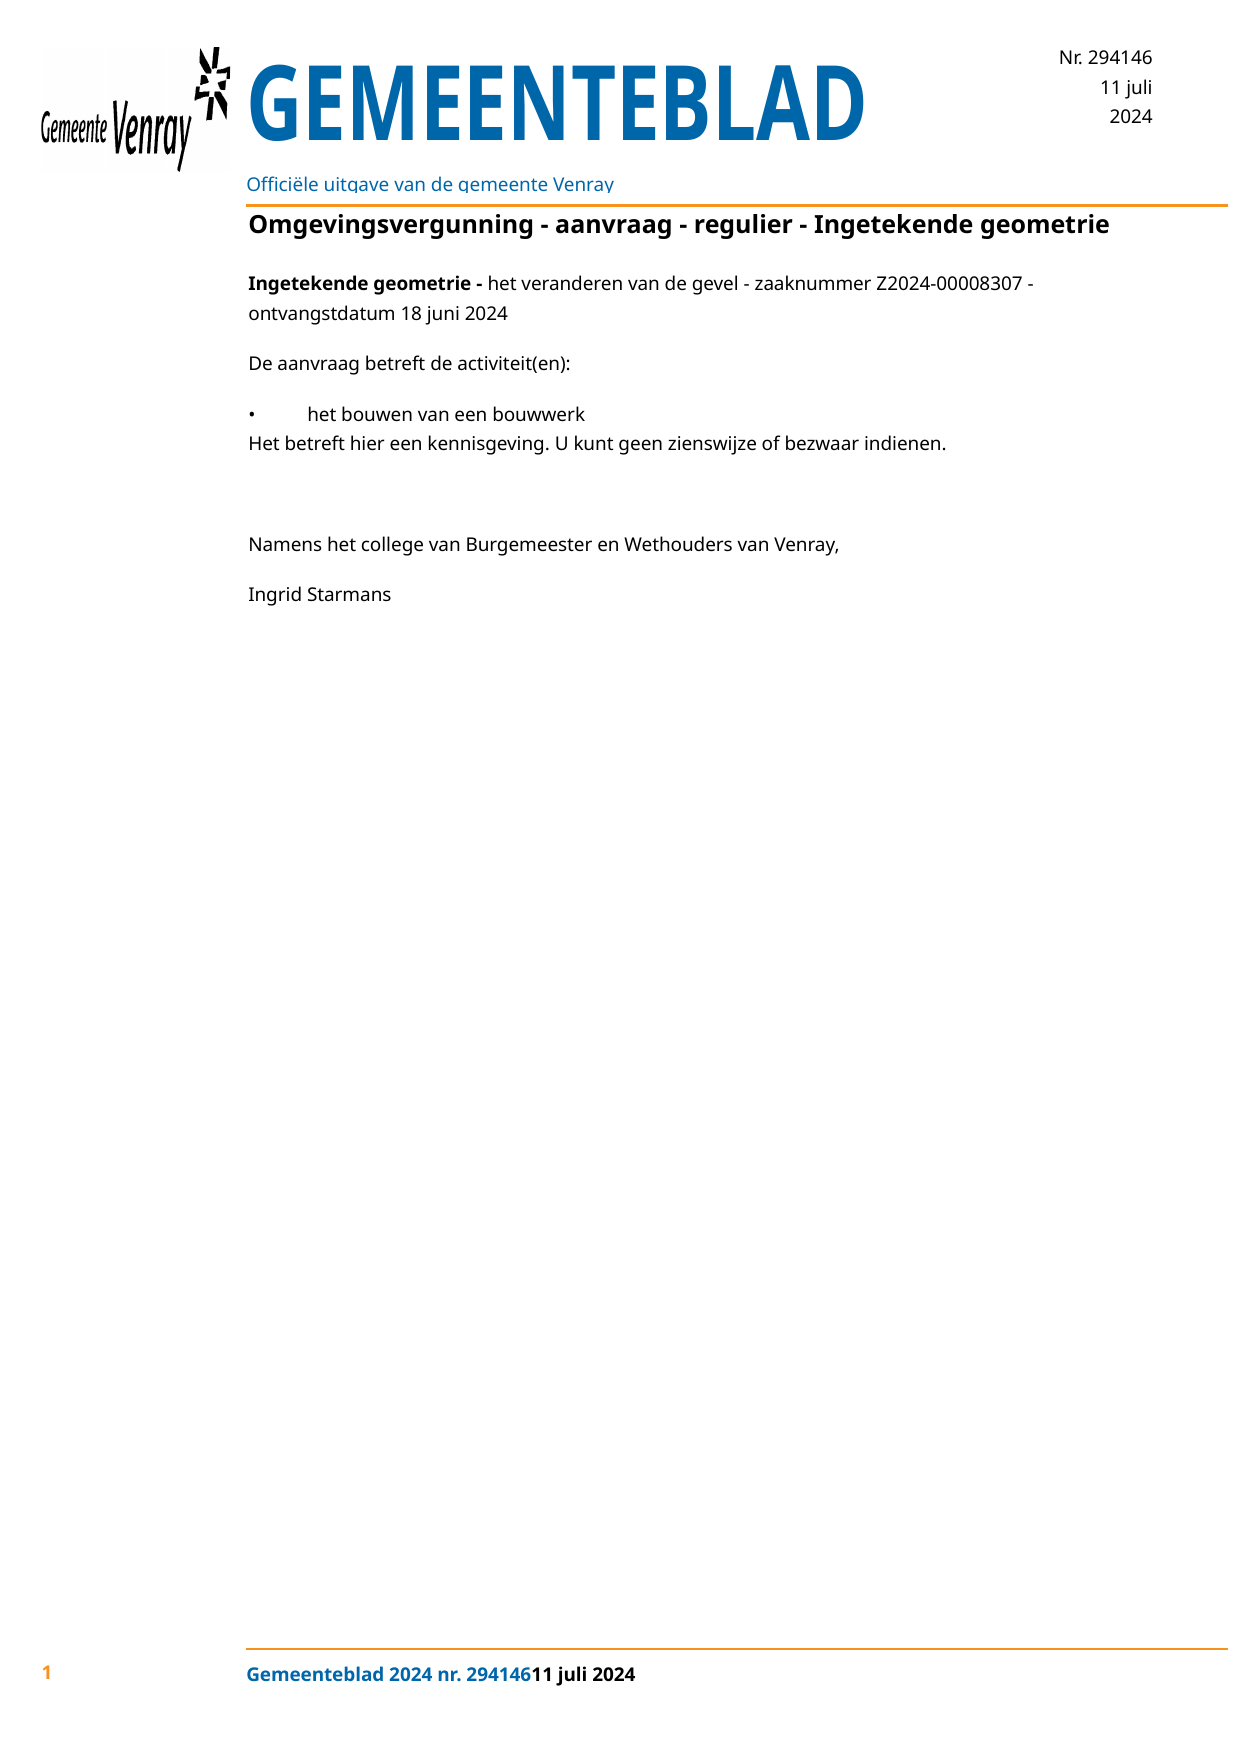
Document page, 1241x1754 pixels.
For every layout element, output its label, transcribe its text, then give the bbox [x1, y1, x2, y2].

text Ingrid Starmans [248, 582, 1152, 607]
text Ingetekende geometrie - het veranderen van de gevel - zaaknummer Z2024-00008307 - ontvangstdatum 18 juni 2024 [248, 270, 1152, 326]
text Het betreft hier een kennisgeving. U kunt geen zienswijze of bezwaar indienen. [248, 430, 1152, 456]
picture [41, 47, 231, 172]
list het bouwen van een bouwwerk [248, 401, 1152, 426]
text Omgevingsvergunning - aanvraag - regulier - Ingetekende geometrie [248, 207, 1152, 241]
text Namens het college van Burgemeester en Wethouders van Venray, [248, 531, 1152, 557]
text De aanvraag betreft de activiteit(en): [248, 350, 1152, 376]
